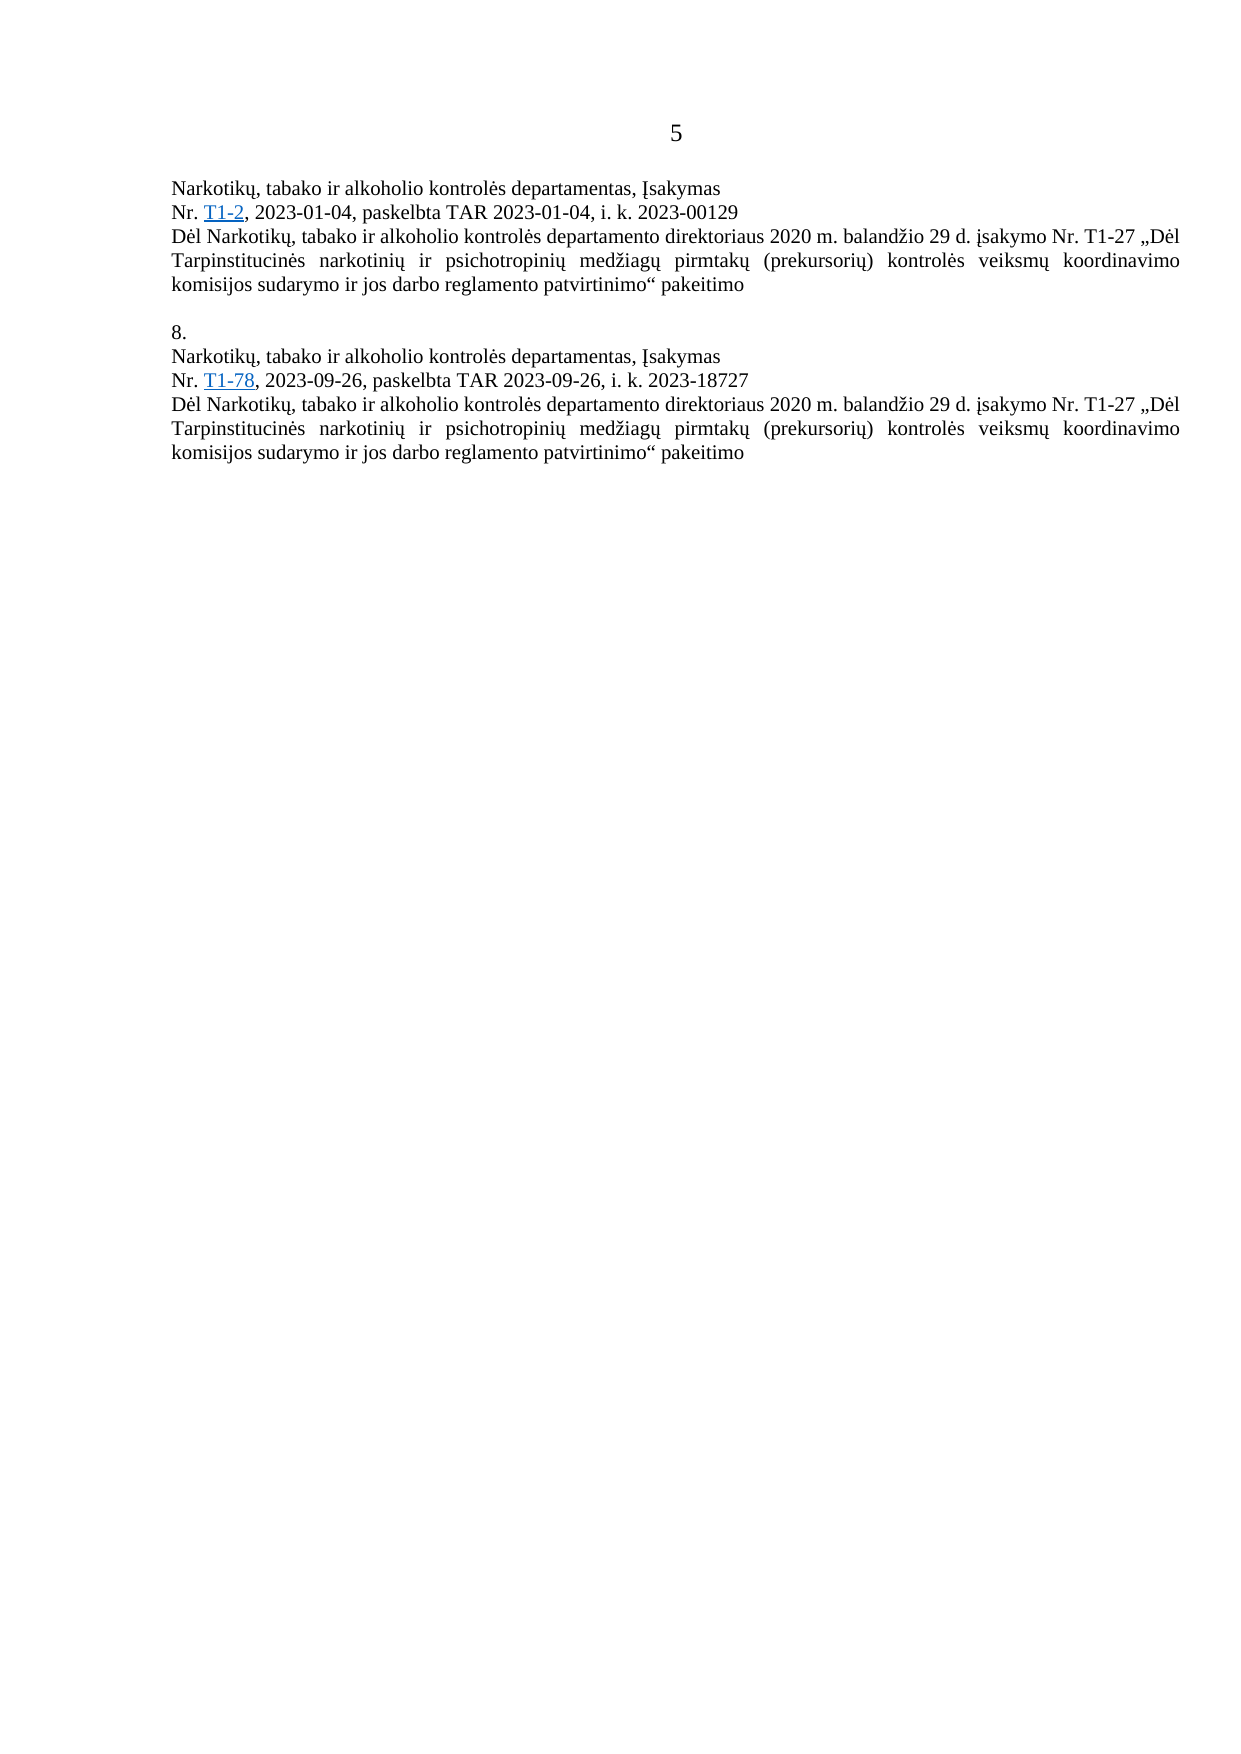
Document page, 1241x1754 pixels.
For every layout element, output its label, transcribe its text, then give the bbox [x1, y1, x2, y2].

text Nr. T1-2, 2023-01-04, paskelbta TAR 2023-01-04, i. k. 2023-00129 [171, 200, 1181, 224]
text Narkotikų, tabako ir alkoholio kontrolės departamentas, Įsakymas [171, 176, 1181, 200]
text Dėl Narkotikų, tabako ir alkoholio kontrolės departamento direktoriaus 2020 m. balandžio 29 d. įsakymo Nr. T1-27 „Dėl Tarpinstitucinės narkotinių ir psichotropinių medžiagų pirmtakų (prekursorių) kontrolės veiksmų koordinavimo komisijos sudarymo ir jos darbo reglamento patvirtinimo“ pakeitimo [171, 224, 1181, 296]
text 8. [171, 320, 1181, 344]
text Nr. T1-78, 2023-09-26, paskelbta TAR 2023-09-26, i. k. 2023-18727 [171, 368, 1181, 392]
text Dėl Narkotikų, tabako ir alkoholio kontrolės departamento direktoriaus 2020 m. balandžio 29 d. įsakymo Nr. T1-27 „Dėl Tarpinstitucinės narkotinių ir psichotropinių medžiagų pirmtakų (prekursorių) kontrolės veiksmų koordinavimo komisijos sudarymo ir jos darbo reglamento patvirtinimo“ pakeitimo [171, 392, 1181, 464]
text Narkotikų, tabako ir alkoholio kontrolės departamentas, Įsakymas [171, 344, 1181, 368]
